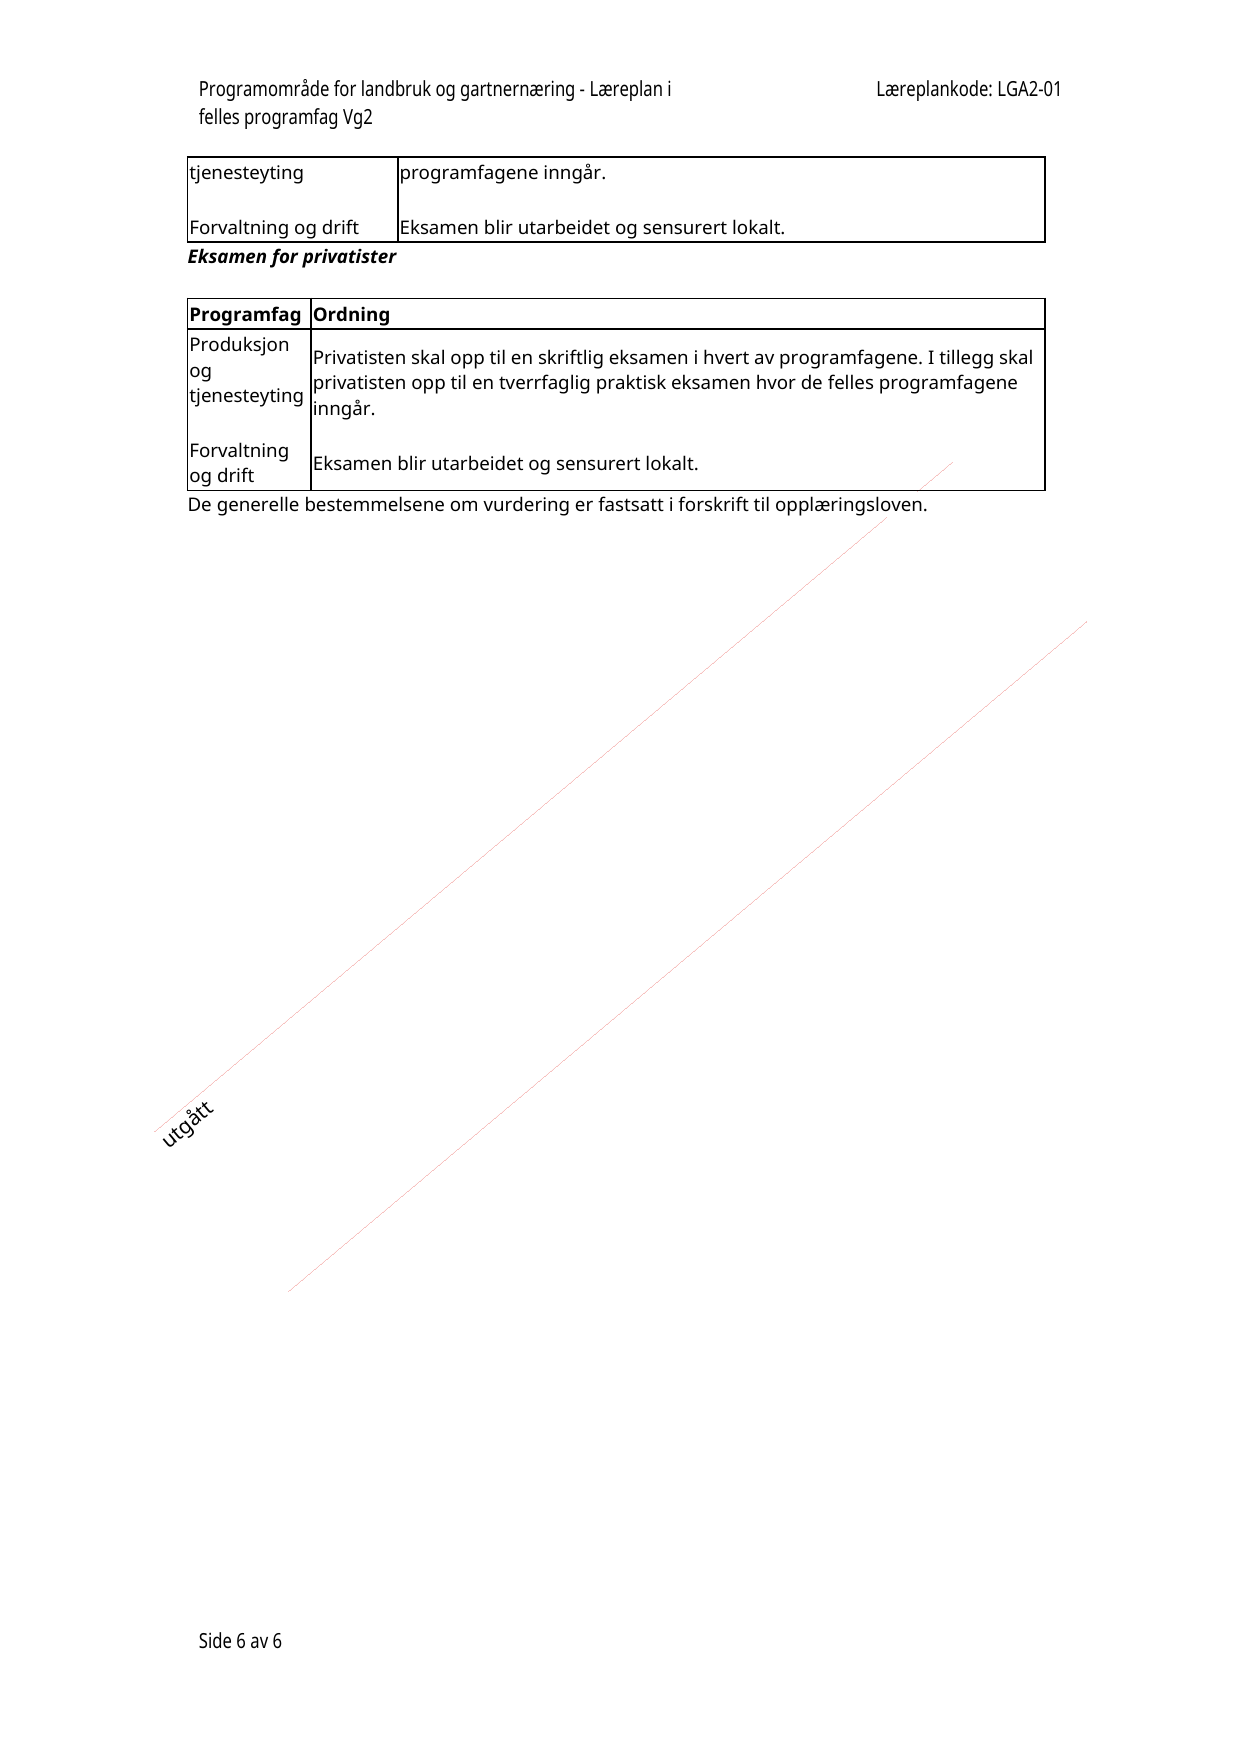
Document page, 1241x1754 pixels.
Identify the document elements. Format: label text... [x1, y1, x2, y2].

table_cell Privatisten skal opp til en skriftlig eksamen i hvert av programfagene. I tillegg skal privatisten opp til en tverrfaglig praktisk eksamen hvor de felles programfagene inngår. Eksamen blir utarbeidet og sensurert lokalt. [312, 330, 1044, 490]
text De generelle bestemmelsene om vurdering er fastsatt i forskrift til opplæringsloven. [928, 492, 1053, 517]
text Eksamen for privatister [398, 243, 1053, 268]
